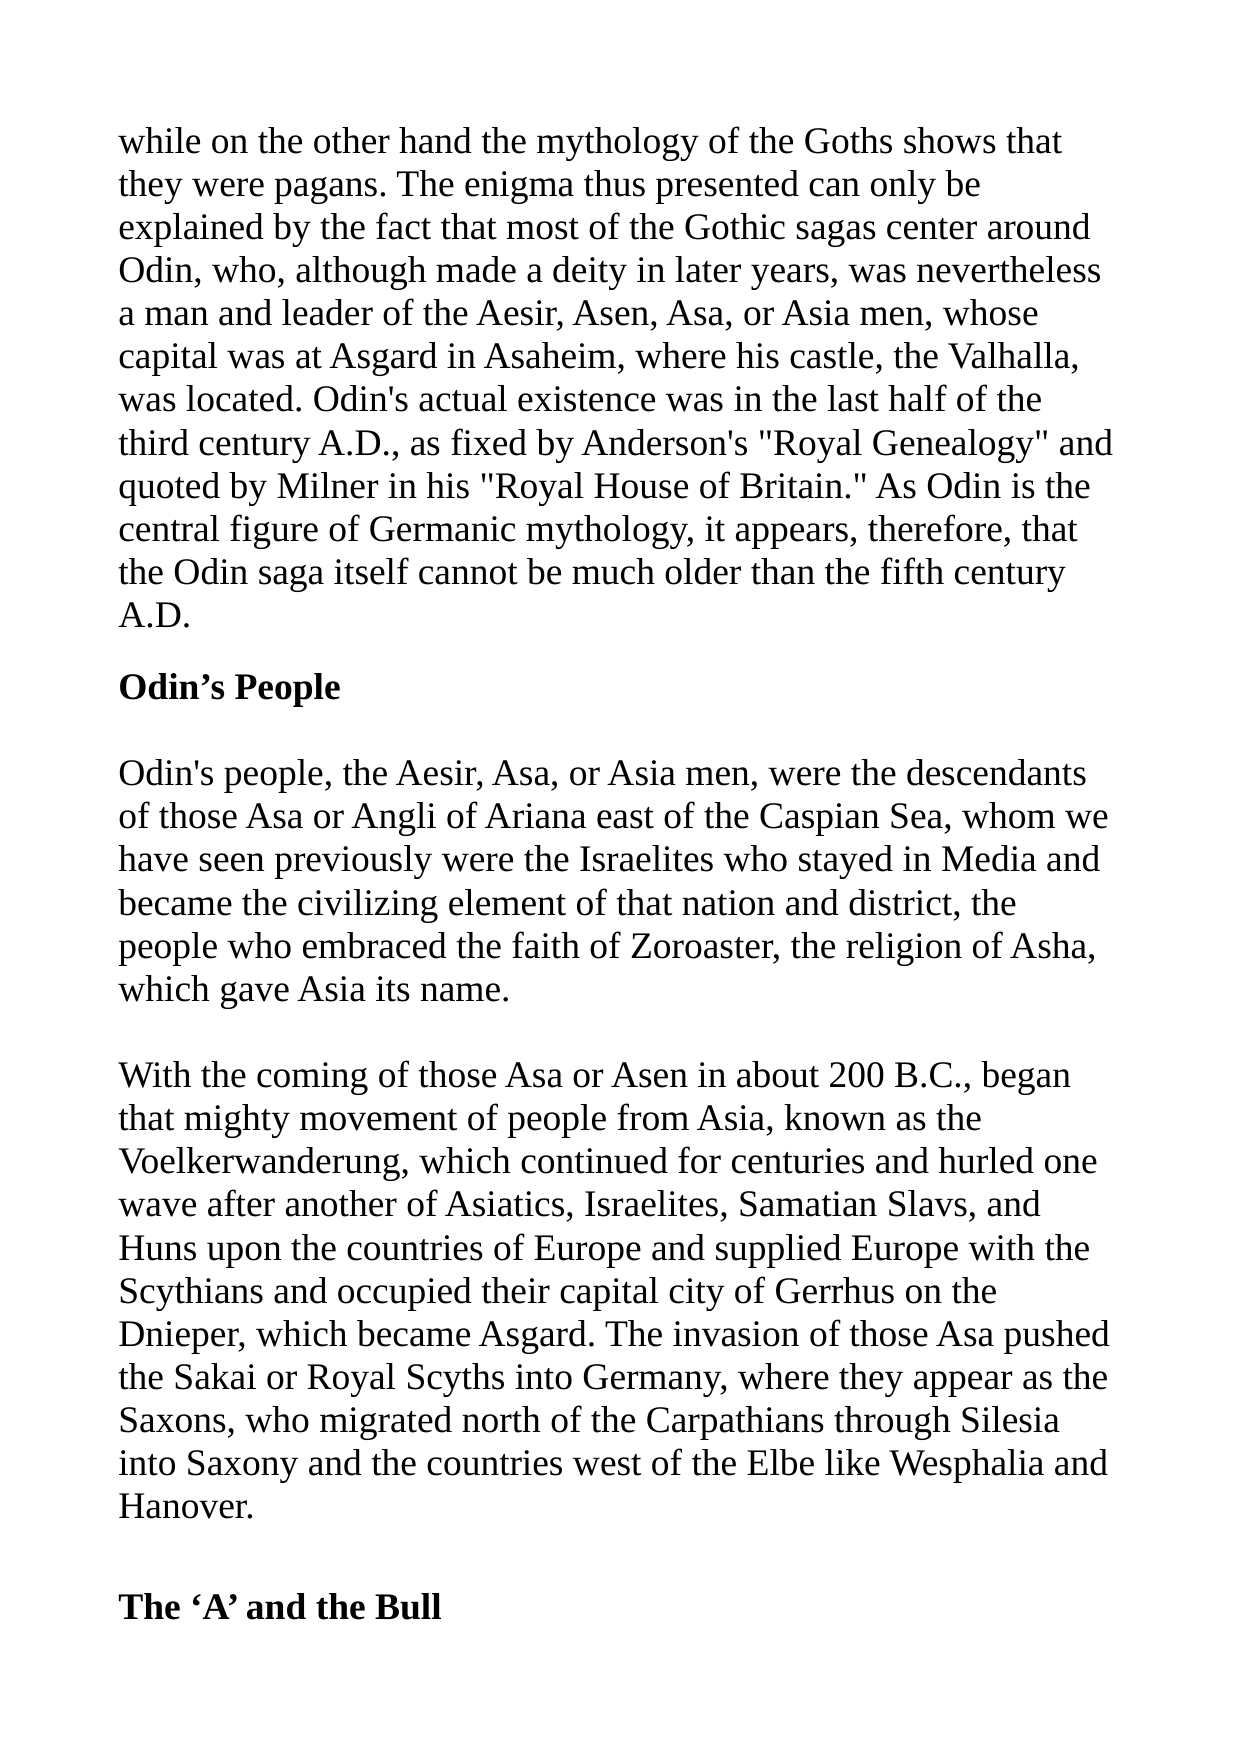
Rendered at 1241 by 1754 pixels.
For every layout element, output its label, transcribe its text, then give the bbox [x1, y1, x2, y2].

text Odin's people, the Aesir, Asa, or Asia men, were the descendants of those Asa or Angli of Ariana east of the Caspian Sea, whom we have seen previously were the Israelites who stayed in Media and became the civilizing element of that nation and district, the people who embraced the faith of Zoroaster, the religion of Asha, which gave Asia its name. [118, 751, 1122, 1009]
text With the coming of those Asa or Asen in about 200 B.C., began that mighty movement of people from Asia, known as the Voelkerwanderung, which continued for centuries and hurled one wave after another of Asiatics, Israelites, Samatian Slavs, and Huns upon the countries of Europe and supplied Europe with the Scythians and occupied their capital city of Gerrhus on the Dnieper, which became Asgard. The invasion of those Asa pushed the Sakai or Royal Scyths into Germany, where they appear as the Saxons, who migrated north of the Carpathians through Silesia into Saxony and the countries west of the Elbe like Wesphalia and Hanover. [118, 1052, 1122, 1527]
text while on the other hand the mythology of the Goths shows that they were pagans. The enigma thus presented can only be explained by the fact that most of the Gothic sagas center around Odin, who, although made a deity in later years, was nevertheless a man and leader of the Aesir, Asen, Asa, or Asia men, whose capital was at Asgard in Asaheim, where his castle, the Valhalla, was located. Odin's actual existence was in the last half of the third century A.D., as fixed by Anderson's "Royal Genealogy" and quoted by Milner in his "Royal House of Britain." As Odin is the central figure of Germanic mythology, it appears, therefore, that the Odin saga itself cannot be much older than the fifth century A.D. [118, 118, 1122, 636]
text Odin’s People [118, 664, 1122, 707]
text The ‘A’ and the Bull [118, 1584, 1122, 1627]
